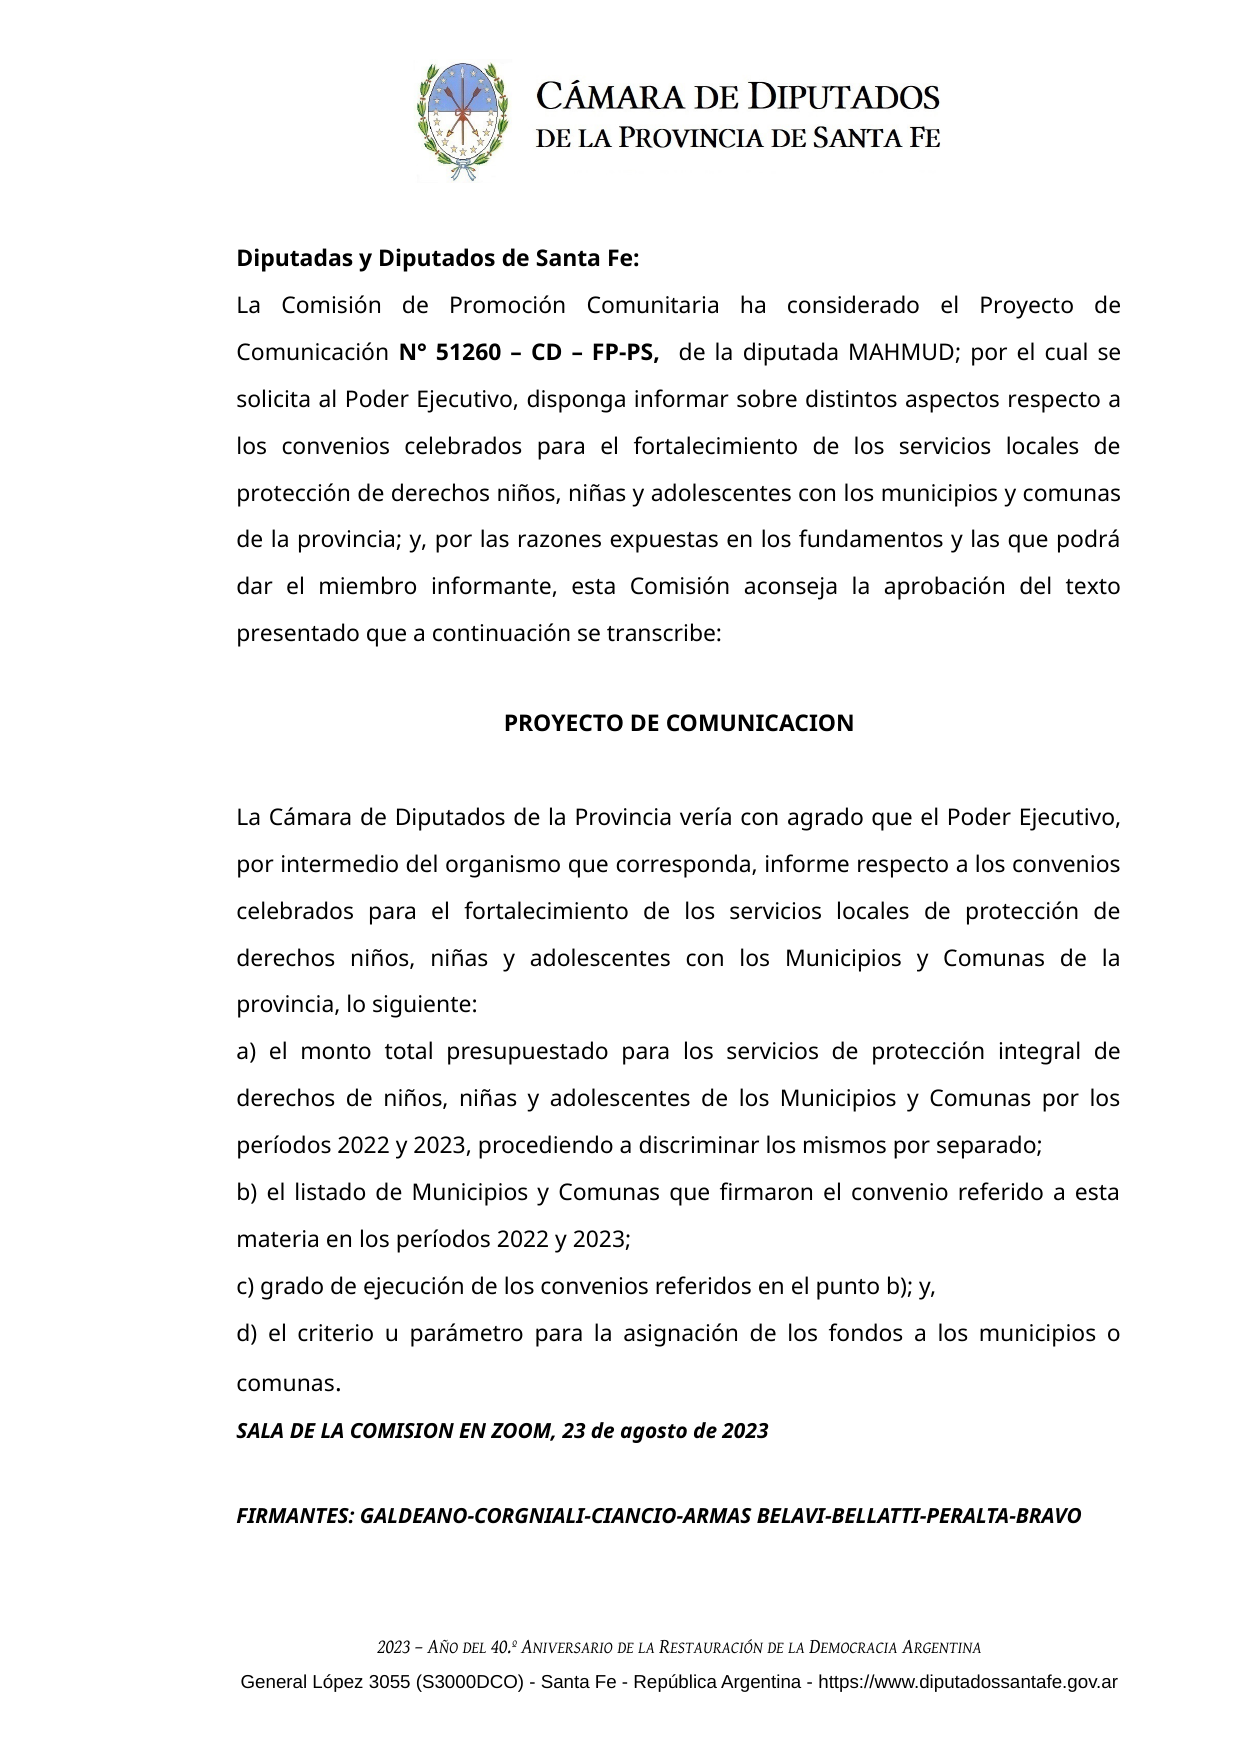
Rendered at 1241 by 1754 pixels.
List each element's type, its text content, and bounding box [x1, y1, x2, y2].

text c) grado de ejecución de los convenios referidos en el punto b); y, [236, 1270, 1122, 1301]
text FIRMANTES: GALDEANO-CORGNIALI-CIANCIO-ARMAS BELAVI-BELLATTI-PERALTA-BRAVO [236, 1502, 1122, 1530]
text Diputadas y Diputados de Santa Fe: [236, 242, 1122, 273]
text SALA DE LA COMISION EN ZOOM, 23 de agosto de 2023 [236, 1416, 1122, 1444]
text La Comisión de Promoción Comunitaria ha considerado el Proyecto de Comunicación N° 51260 – CD – FP-PS, de la diputada MAHMUD; por el cual se solicita al Poder Ejecutivo, disponga informar sobre distintos aspectos respecto a los convenios celebrados para el fortalecimiento de los servicios locales de protección de derechos niños, niñas y adolescentes con los municipios y comunas de la provincia; y, por las razones expuestas en los fundamentos y las que podrá dar el miembro informante, esta Comisión aconseja la aprobación del texto presentado que a continuación se transcribe: [236, 289, 1122, 648]
text b) el listado de Municipios y Comunas que firmaron el convenio referido a esta materia en los períodos 2022 y 2023; [236, 1176, 1122, 1254]
text La Cámara de Diputados de la Provincia vería con agrado que el Poder Ejecutivo, por intermedio del organismo que corresponda, informe respecto a los convenios celebrados para el fortalecimiento de los servicios locales de protección de derechos niños, niñas y adolescentes con los Municipios y Comunas de la provincia, lo siguiente: [236, 801, 1122, 1020]
text d) el criterio u parámetro para la asignación de los fondos a los municipios o comunas. [236, 1317, 1122, 1399]
text a) el monto total presupuestado para los servicios de protección integral de derechos de niños, niñas y adolescentes de los Municipios y Comunas por los períodos 2022 y 2023, procediendo a discriminar los mismos por separado; [236, 1035, 1122, 1160]
picture [413, 59, 945, 183]
text PROYECTO DE COMUNICACION [236, 707, 1122, 738]
